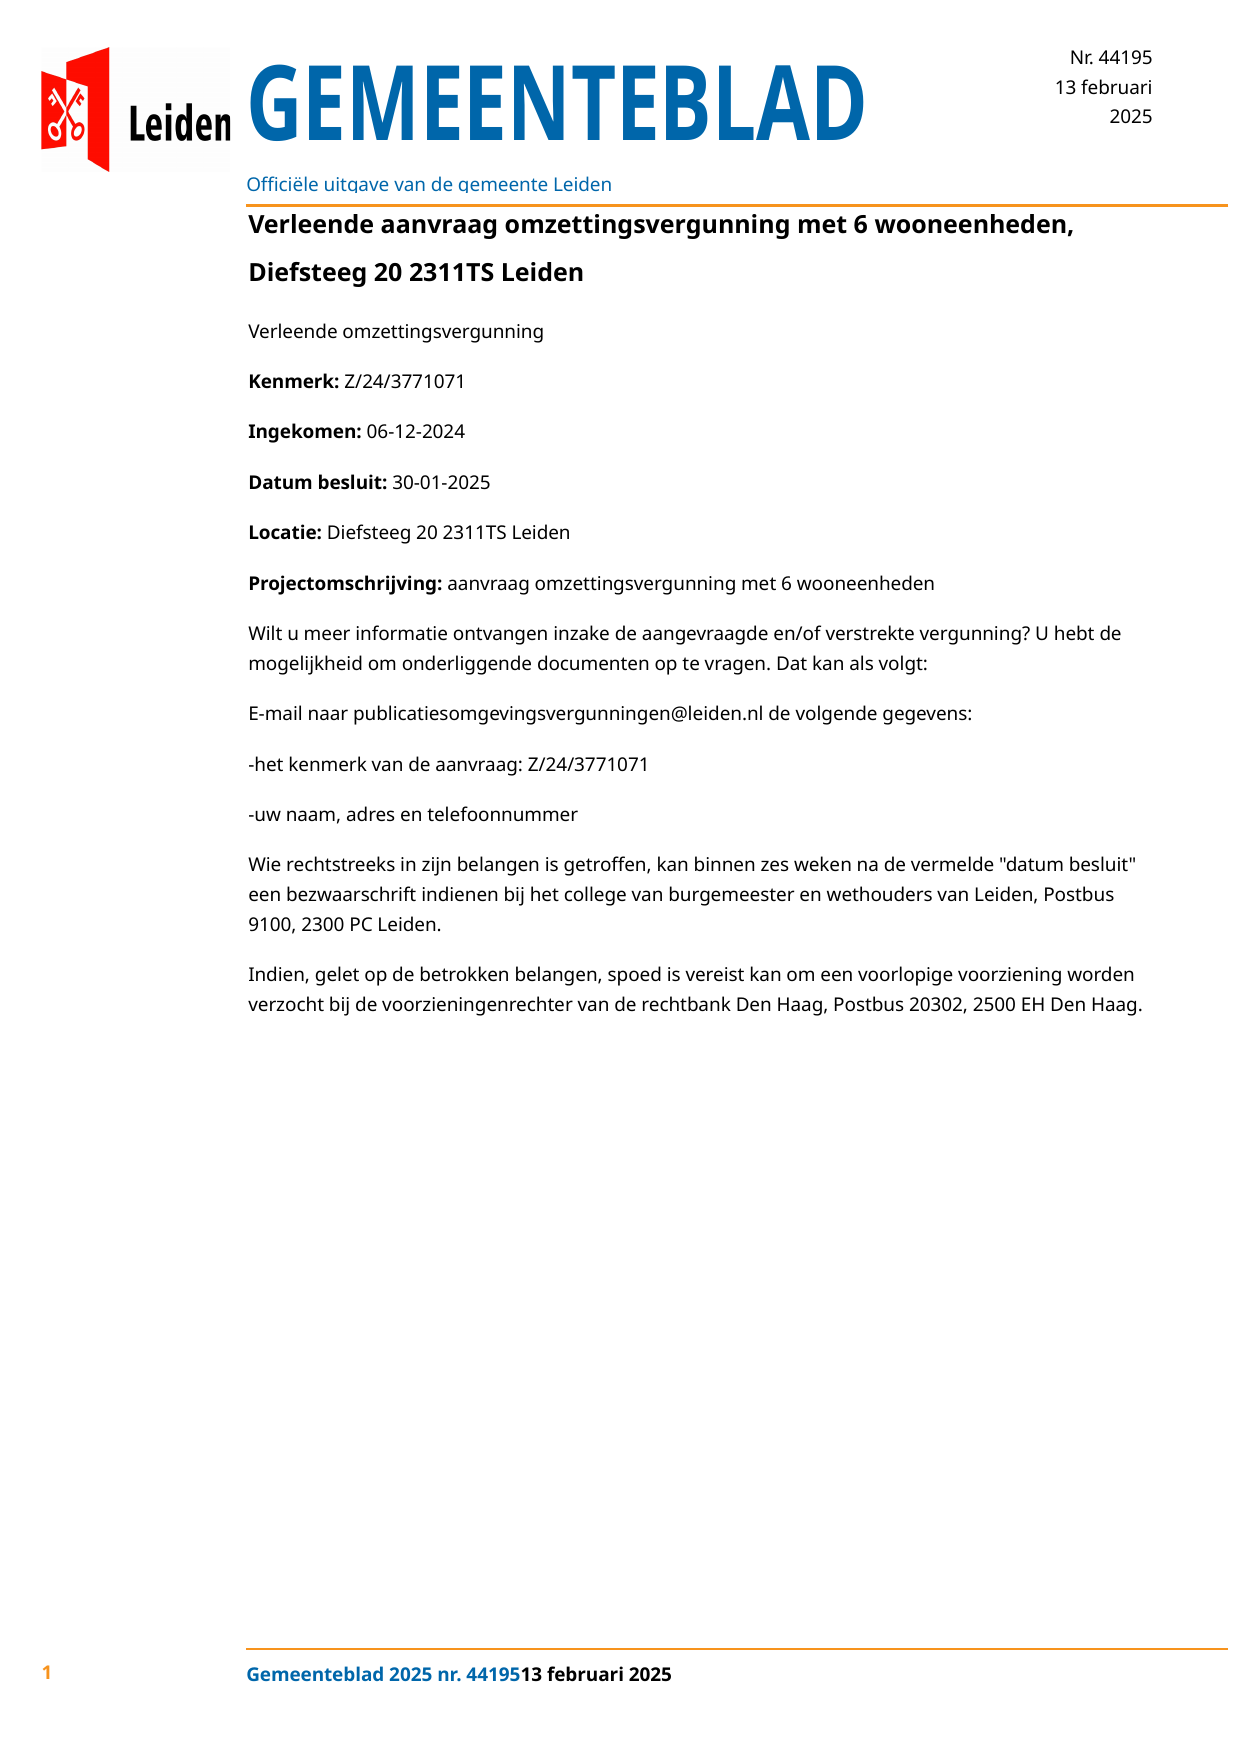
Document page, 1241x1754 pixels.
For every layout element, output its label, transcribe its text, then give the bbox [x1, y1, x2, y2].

text Datum besluit: 30-01-2025 [248, 469, 1152, 495]
picture [41, 47, 231, 172]
text Verleende aanvraag omzettingsvergunning met 6 wooneenheden, Diefsteeg 20 2311TS Leiden [248, 207, 1152, 288]
text Verleende omzettingsvergunning [248, 318, 1152, 344]
text Projectomschrijving: aanvraag omzettingsvergunning met 6 wooneenheden [248, 570, 1152, 596]
text Ingekomen: 06-12-2024 [248, 419, 1152, 444]
text Locatie: Diefsteeg 20 2311TS Leiden [248, 519, 1152, 545]
text Indien, gelet op de betrokken belangen, spoed is vereist kan om een voorlopige voorziening worden verzocht bij de voorzieningenrechter van de rechtbank Den Haag, Postbus 20302, 2500 EH Den Haag. [248, 961, 1152, 1017]
text Kenmerk: Z/24/3771071 [248, 368, 1152, 394]
text E-mail naar publicatiesomgevingsvergunningen@leiden.nl de volgende gegevens: [248, 700, 1152, 726]
text -uw naam, adres en telefoonnummer [248, 801, 1152, 827]
text -het kenmerk van de aanvraag: Z/24/3771071 [248, 751, 1152, 777]
text Wie rechtstreeks in zijn belangen is getroffen, kan binnen zes weken na de vermelde "datum besluit" een bezwaarschrift indienen bij het college van burgemeester en wethouders van Leiden, Postbus 9100, 2300 PC Leiden. [248, 852, 1152, 937]
text Wilt u meer informatie ontvangen inzake de aangevraagde en/of verstrekte vergunning? U hebt de mogelijkheid om onderliggende documenten op te vragen. Dat kan als volgt: [248, 620, 1152, 676]
